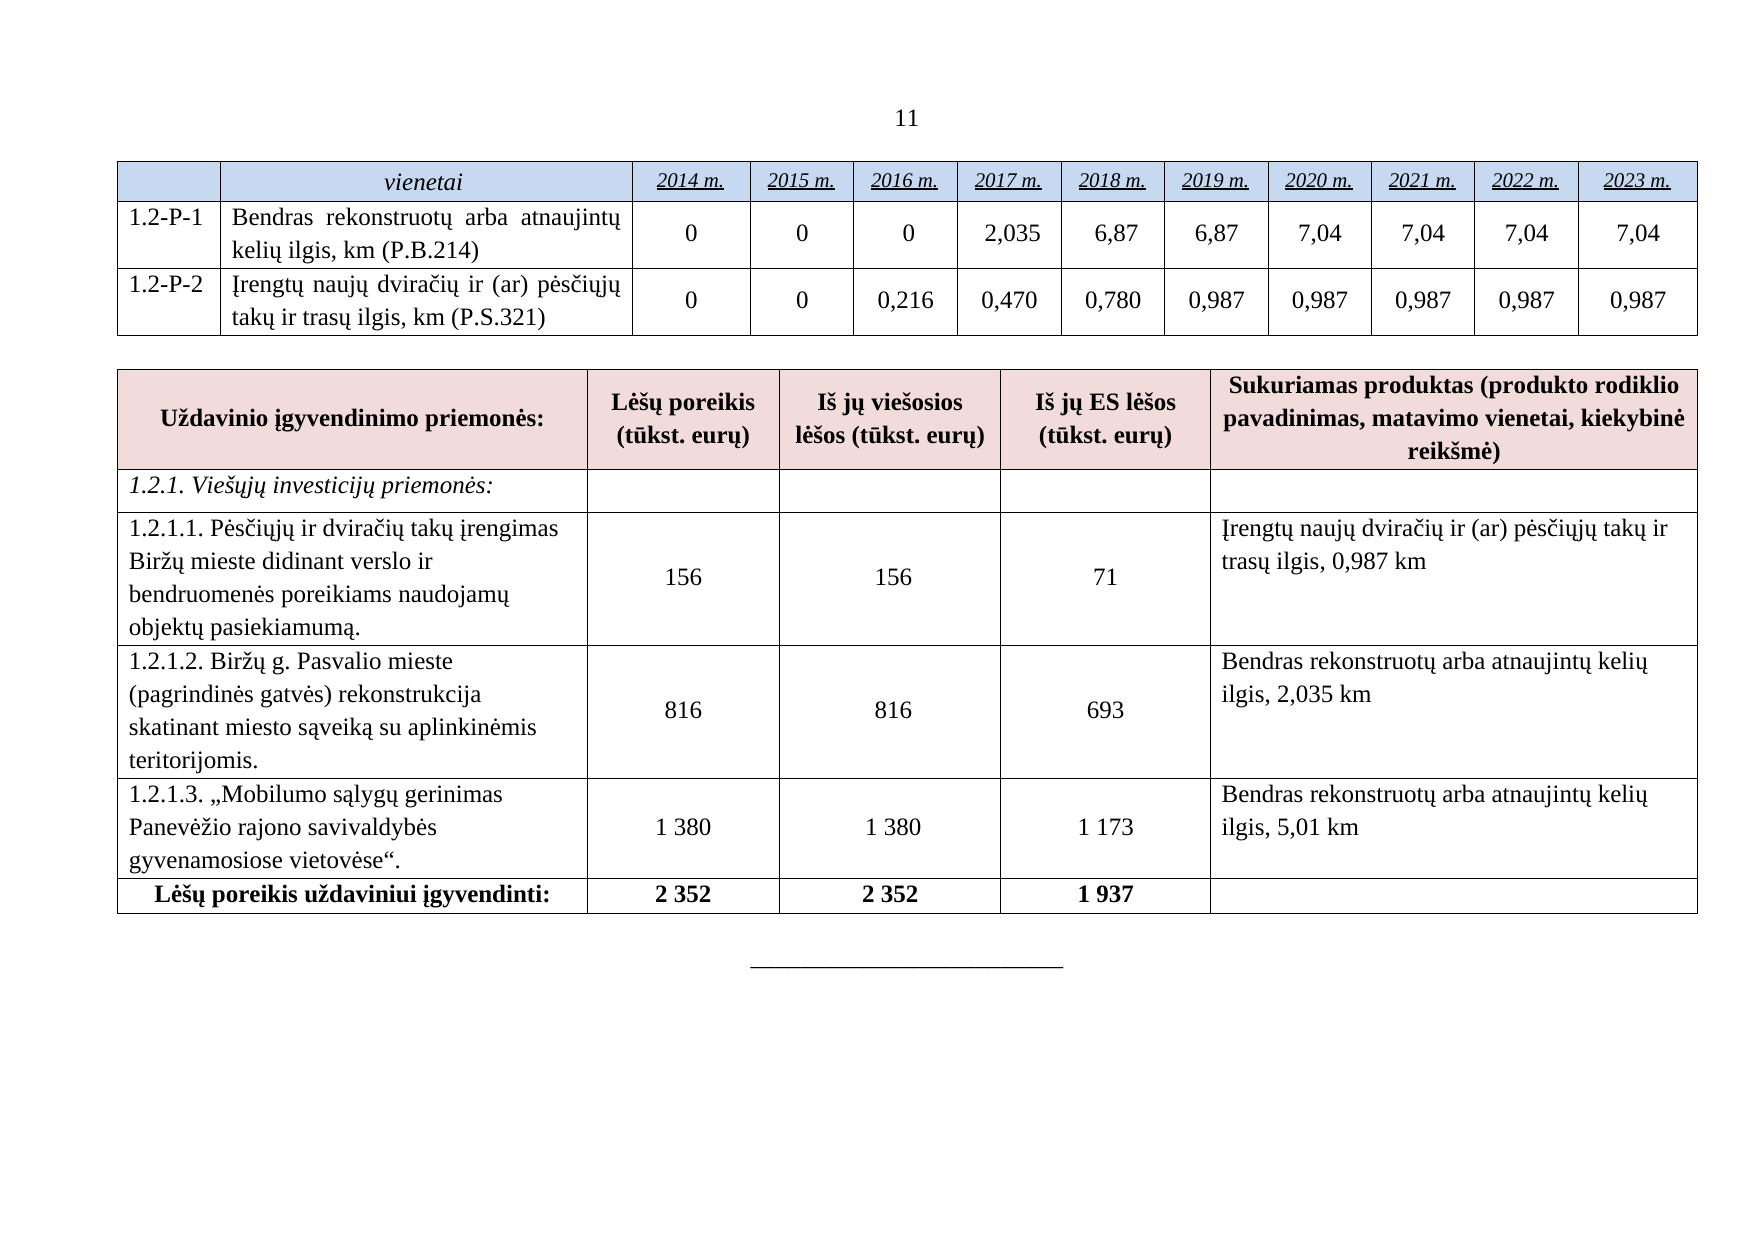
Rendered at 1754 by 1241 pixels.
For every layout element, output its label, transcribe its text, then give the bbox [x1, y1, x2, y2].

table_cell 0,987 [1372, 269, 1474, 335]
table_cell 2022 m. [1475, 162, 1578, 201]
table_cell 2,035 [958, 202, 1061, 268]
table_header Rodiklio pavadinimas, matavimo vienetai [221, 162, 632, 201]
table_header Kodas [118, 162, 220, 201]
table_cell 2 352 [588, 879, 779, 912]
table_cell [1001, 470, 1210, 512]
table_cell 7,04 [1372, 202, 1474, 268]
table_cell 1.2.1.3. „Mobilumo sąlygų gerinimas Panevėžio rajono savivaldybės gyvenamosiose vietovėse“. [118, 779, 587, 878]
table_cell 1.2.1. Viešųjų investicijų priemonės: [118, 470, 587, 512]
table_cell 2020 m. [1269, 162, 1371, 201]
table_header Iš jų viešosios lėšos (tūkst. eurų) [780, 370, 1000, 469]
text _________________________ [118, 942, 1695, 971]
table_cell 1 173 [1001, 779, 1210, 878]
table_cell Lėšų poreikis uždaviniui įgyvendinti: [118, 879, 587, 912]
table_cell 6,87 [1165, 202, 1268, 268]
table_cell 2021 m. [1372, 162, 1474, 201]
table_cell [588, 470, 779, 512]
table_cell [780, 470, 1000, 512]
table_cell 6,87 [1062, 202, 1164, 268]
table_cell 2015 m. [751, 162, 853, 201]
table_header Iš jų ES lėšos (tūkst. eurų) [1001, 370, 1210, 469]
table_cell 0 [854, 202, 957, 268]
table_cell 2017 m. [958, 162, 1061, 201]
table_cell 1.2.1.2. Biržų g. Pasvalio mieste (pagrindinės gatvės) rekonstrukcija skatinant miesto sąveiką su aplinkinėmis teritorijomis. [118, 646, 587, 778]
table_cell 1.2-P-1 [118, 202, 220, 268]
table_cell 7,04 [1475, 202, 1578, 268]
table_cell 2023 m. [1579, 162, 1697, 201]
table_cell 693 [1001, 646, 1210, 778]
table_cell 0,780 [1062, 269, 1164, 335]
table_cell 156 [780, 513, 1000, 645]
table_cell Bendras rekonstruotų arba atnaujintų kelių ilgis, 2,035 km [1211, 646, 1697, 778]
table_cell 0,987 [1269, 269, 1371, 335]
table_header Sukuriamas produktas (produkto rodiklio pavadinimas, matavimo vienetai, kiekybinė reikšmė) [1211, 370, 1697, 469]
table_cell 1.2-P-2 [118, 269, 220, 335]
table_cell 2016 m. [854, 162, 957, 201]
table_cell Bendras rekonstruotų arba atnaujintų kelių ilgis, km (P.B.214) [221, 202, 632, 268]
table_cell [1211, 879, 1697, 912]
table_header Uždavinio įgyvendinimo priemonės: [118, 370, 587, 469]
table_cell 7,04 [1269, 202, 1371, 268]
table_cell 71 [1001, 513, 1210, 645]
table_cell 7,04 [1579, 202, 1697, 268]
table_cell 1 937 [1001, 879, 1210, 912]
table_cell Įrengtų naujų dviračių ir (ar) pėsčiųjų takų ir trasų ilgis, km (P.S.321) [221, 269, 632, 335]
table_cell 0 [633, 202, 750, 268]
table_cell 2019 m. [1165, 162, 1268, 201]
table_cell 0,987 [1475, 269, 1578, 335]
table_cell [1211, 470, 1697, 512]
table_cell 0 [751, 269, 853, 335]
table_cell 816 [588, 646, 779, 778]
table_cell 2 352 [780, 879, 1000, 912]
table_cell 0 [751, 202, 853, 268]
table_cell 2014 m. [633, 162, 750, 201]
table_cell Įrengtų naujų dviračių ir (ar) pėsčiųjų takų ir trasų ilgis, 0,987 km [1211, 513, 1697, 645]
table_cell 1.2.1.1. Pėsčiųjų ir dviračių takų įrengimas Biržų mieste didinant verslo ir bendruomenės poreikiams naudojamų objektų pasiekiamumą. [118, 513, 587, 645]
table_cell 0 [633, 269, 750, 335]
table_cell 0,216 [854, 269, 957, 335]
table_cell 816 [780, 646, 1000, 778]
table_cell 0,987 [1165, 269, 1268, 335]
table_header Lėšų poreikis (tūkst. eurų) [588, 370, 779, 469]
table_cell 1 380 [780, 779, 1000, 878]
table_cell 1 380 [588, 779, 779, 878]
table_cell Bendras rekonstruotų arba atnaujintų kelių ilgis, 5,01 km [1211, 779, 1697, 878]
table_cell 156 [588, 513, 779, 645]
table_cell 0,470 [958, 269, 1061, 335]
table_cell 0,987 [1579, 269, 1697, 335]
table_cell 2018 m. [1062, 162, 1164, 201]
